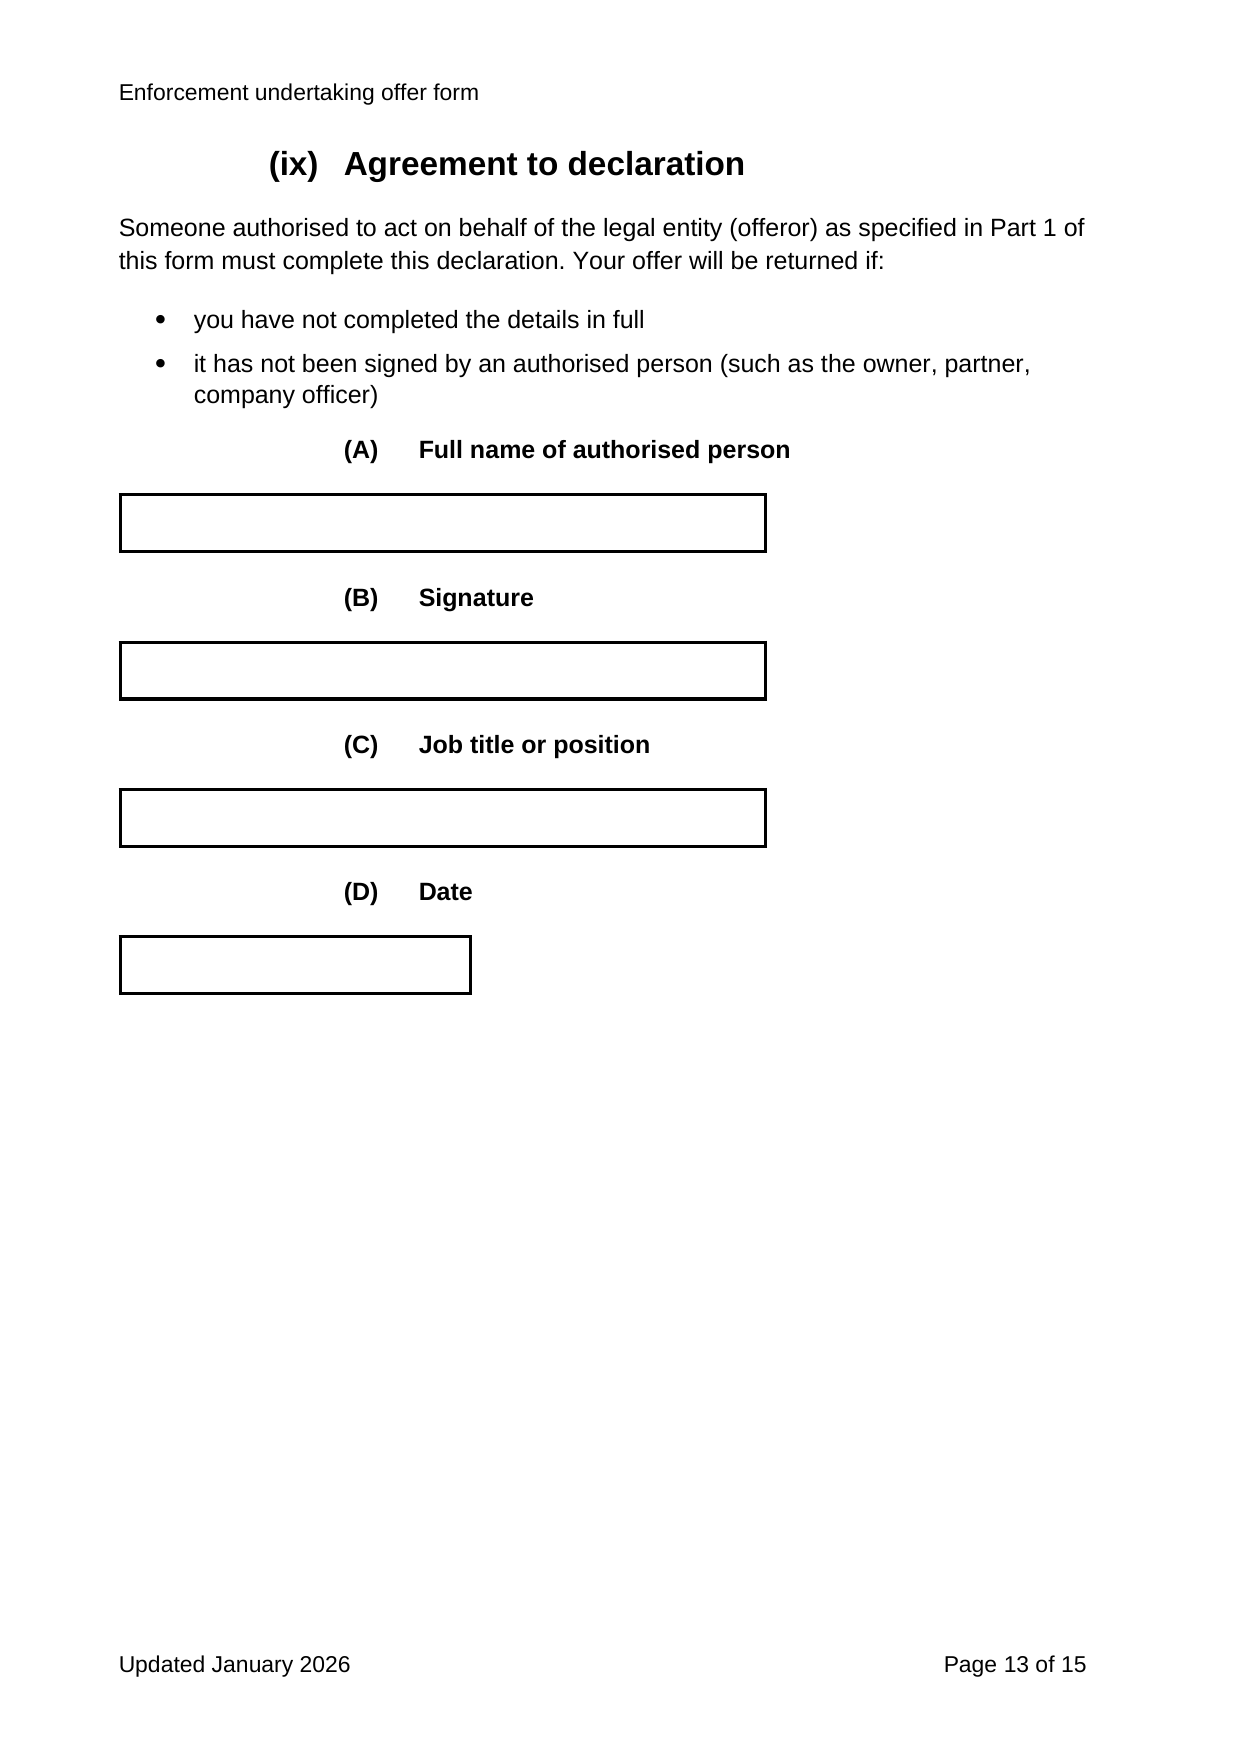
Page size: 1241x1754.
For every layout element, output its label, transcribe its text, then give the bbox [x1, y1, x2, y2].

subtitle Full name of authorised person [343, 435, 1122, 464]
list it has not been signed by an authorised person (such as the owner, partner, company officer) [156, 348, 1122, 410]
subtitle Agreement to declaration [268, 144, 1122, 182]
list you have not completed the details in full [156, 304, 1122, 335]
subtitle Job title or position [343, 730, 1122, 758]
subtitle Signature [343, 582, 1122, 611]
subtitle Date [343, 877, 1122, 906]
text Someone authorised to act on behalf of the legal entity (offeror) as specified in Part 1 of this form must complete this declaration. Your offer will be returned if: [118, 213, 1122, 275]
